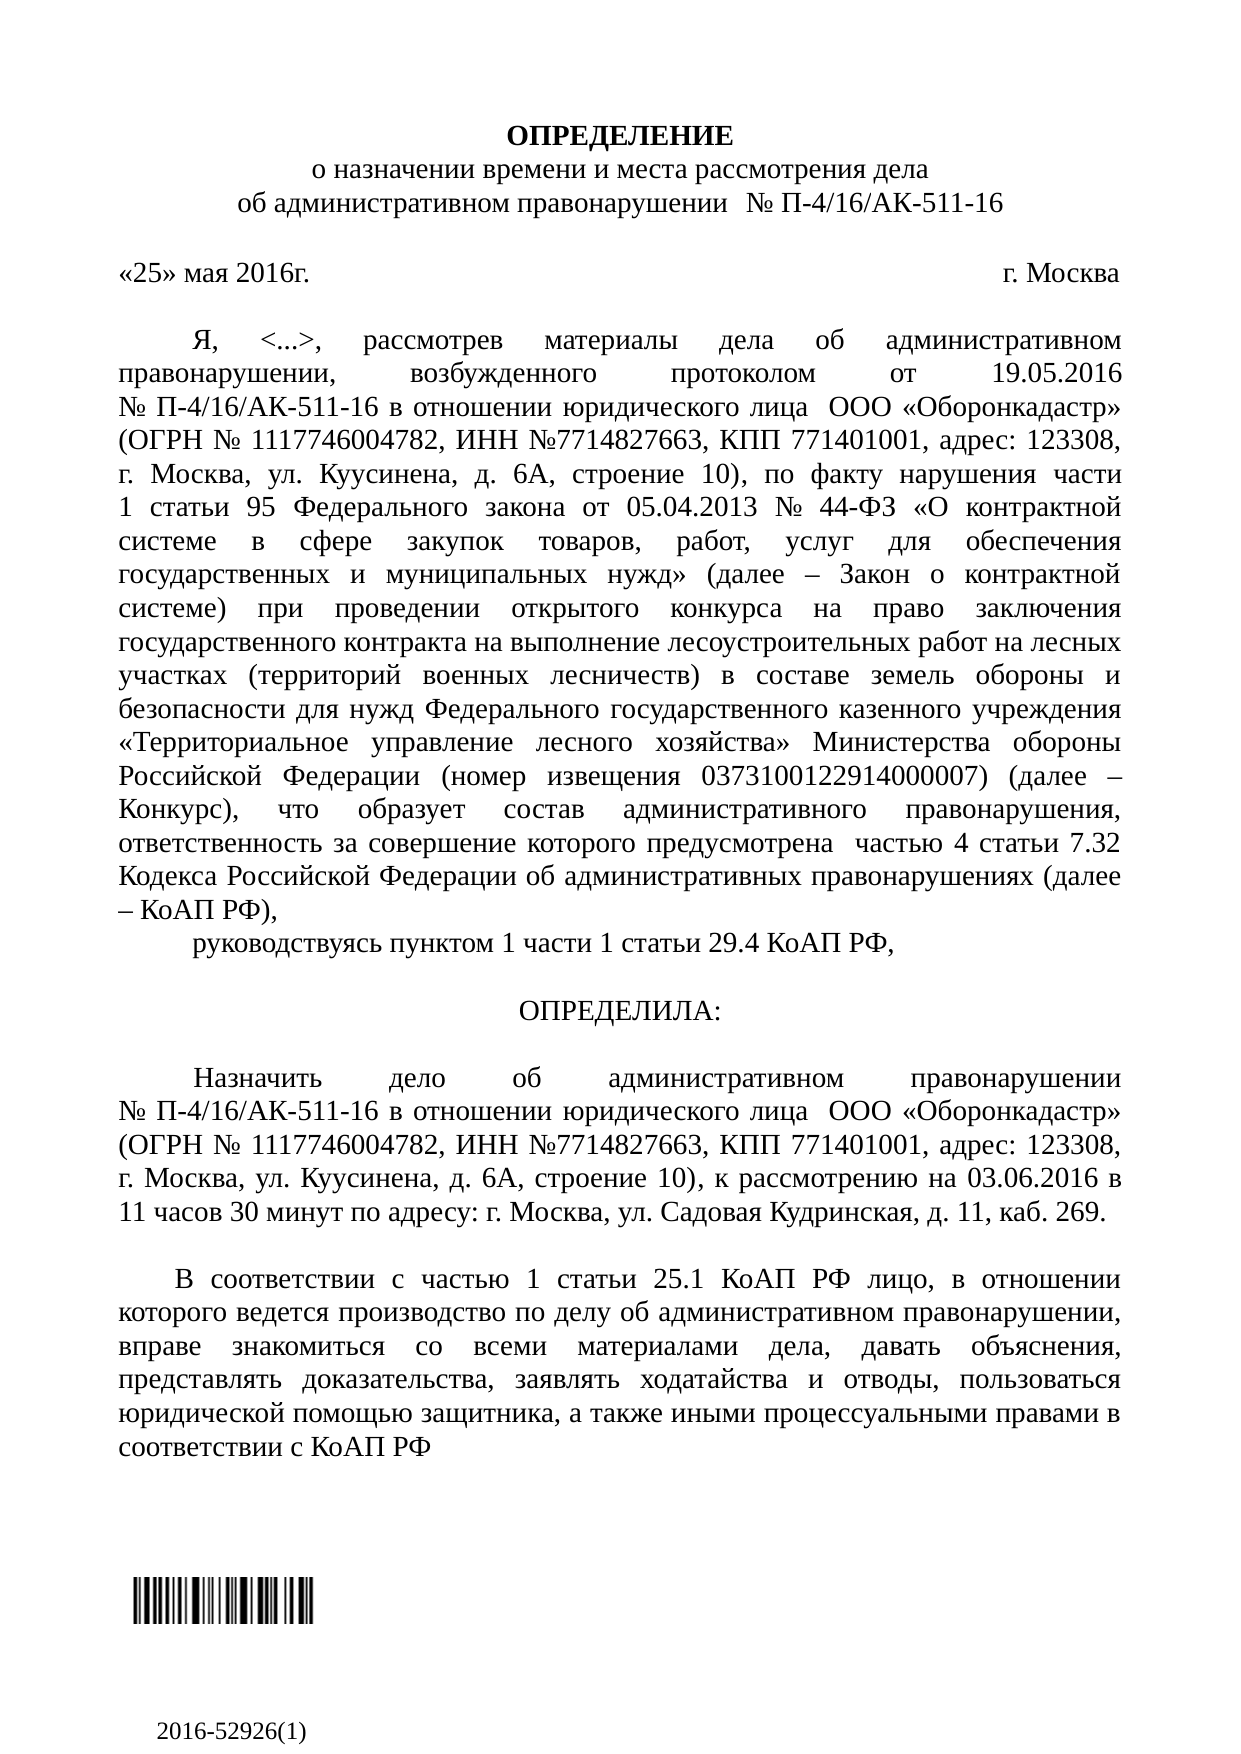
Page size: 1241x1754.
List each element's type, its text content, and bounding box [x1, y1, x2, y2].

subtitle ОПРЕДЕЛЕНИЕ [118, 118, 1122, 152]
text Назначить дело об административном правонарушении № П-4/16/АК-511-16 в отношении юридического лица ООО «Оборонкадастр» (ОГРН № 1117746004782, ИНН №7714827663, КПП 771401001, адрес: 123308, г. Москва, ул. Куусинена, д. 6А, строение 10), к рассмотрению на 03.06.2016 в 11 часов 30 минут по адресу: г. Москва, ул. Садовая Кудринская, д. 11, каб. 269. [118, 1060, 1122, 1227]
text руководствуясь пунктом 1 части 1 статьи 29.4 КоАП РФ, [118, 926, 1122, 959]
text В соответствии с частью 1 статьи 25.1 КоАП РФ лицо, в отношении которого ведется производство по делу об административном правонарушении, вправе знакомиться со всеми материалами дела, давать объяснения, представлять доказательства, заявлять ходатайства и отводы, пользоваться юридической помощью защитника, а также иными процессуальными правами в соответствии с КоАП РФ [118, 1261, 1122, 1462]
text об административном правонарушении № П-4/16/АК-511-16 [118, 185, 1122, 221]
text ОПРЕДЕЛИЛА: [118, 993, 1122, 1026]
text о назначении времени и места рассмотрения дела [118, 152, 1122, 185]
picture [118, 1577, 331, 1624]
text Я, <...>, рассмотрев материалы дела об административном правонарушении, возбужденного протоколом от 19.05.2016 № П-4/16/АК-511-16 в отношении юридического лица ООО «Оборонкадастр» (ОГРН № 1117746004782, ИНН №7714827663, КПП 771401001, адрес: 123308, г. Москва, ул. Куусинена, д. 6А, строение 10), по факту нарушения части 1 статьи 95 Федерального закона от 05.04.2013 № 44-ФЗ «О контрактной системе в сфере закупок товаров, работ, услуг для обеспечения государственных и муниципальных нужд» (далее – Закон о контрактной системе) при проведении открытого конкурса на право заключения государственного контракта на выполнение лесоустроительных работ на лесных участках (территорий военных лесничеств) в составе земель обороны и безопасности для нужд Федерального государственного казенного учреждения «Территориальное управление лесного хозяйства» Министерства обороны Российской Федерации (номер извещения 0373100122914000007) (далее – Конкурс), что образует состав административного правонарушения, ответственность за совершение которого предусмотрена частью 4 статьи 7.32 Кодекса Российской Федерации об административных правонарушениях (далее – КоАП РФ), [118, 322, 1122, 926]
text «25» мая 2016г. г. Москва [118, 255, 1122, 288]
